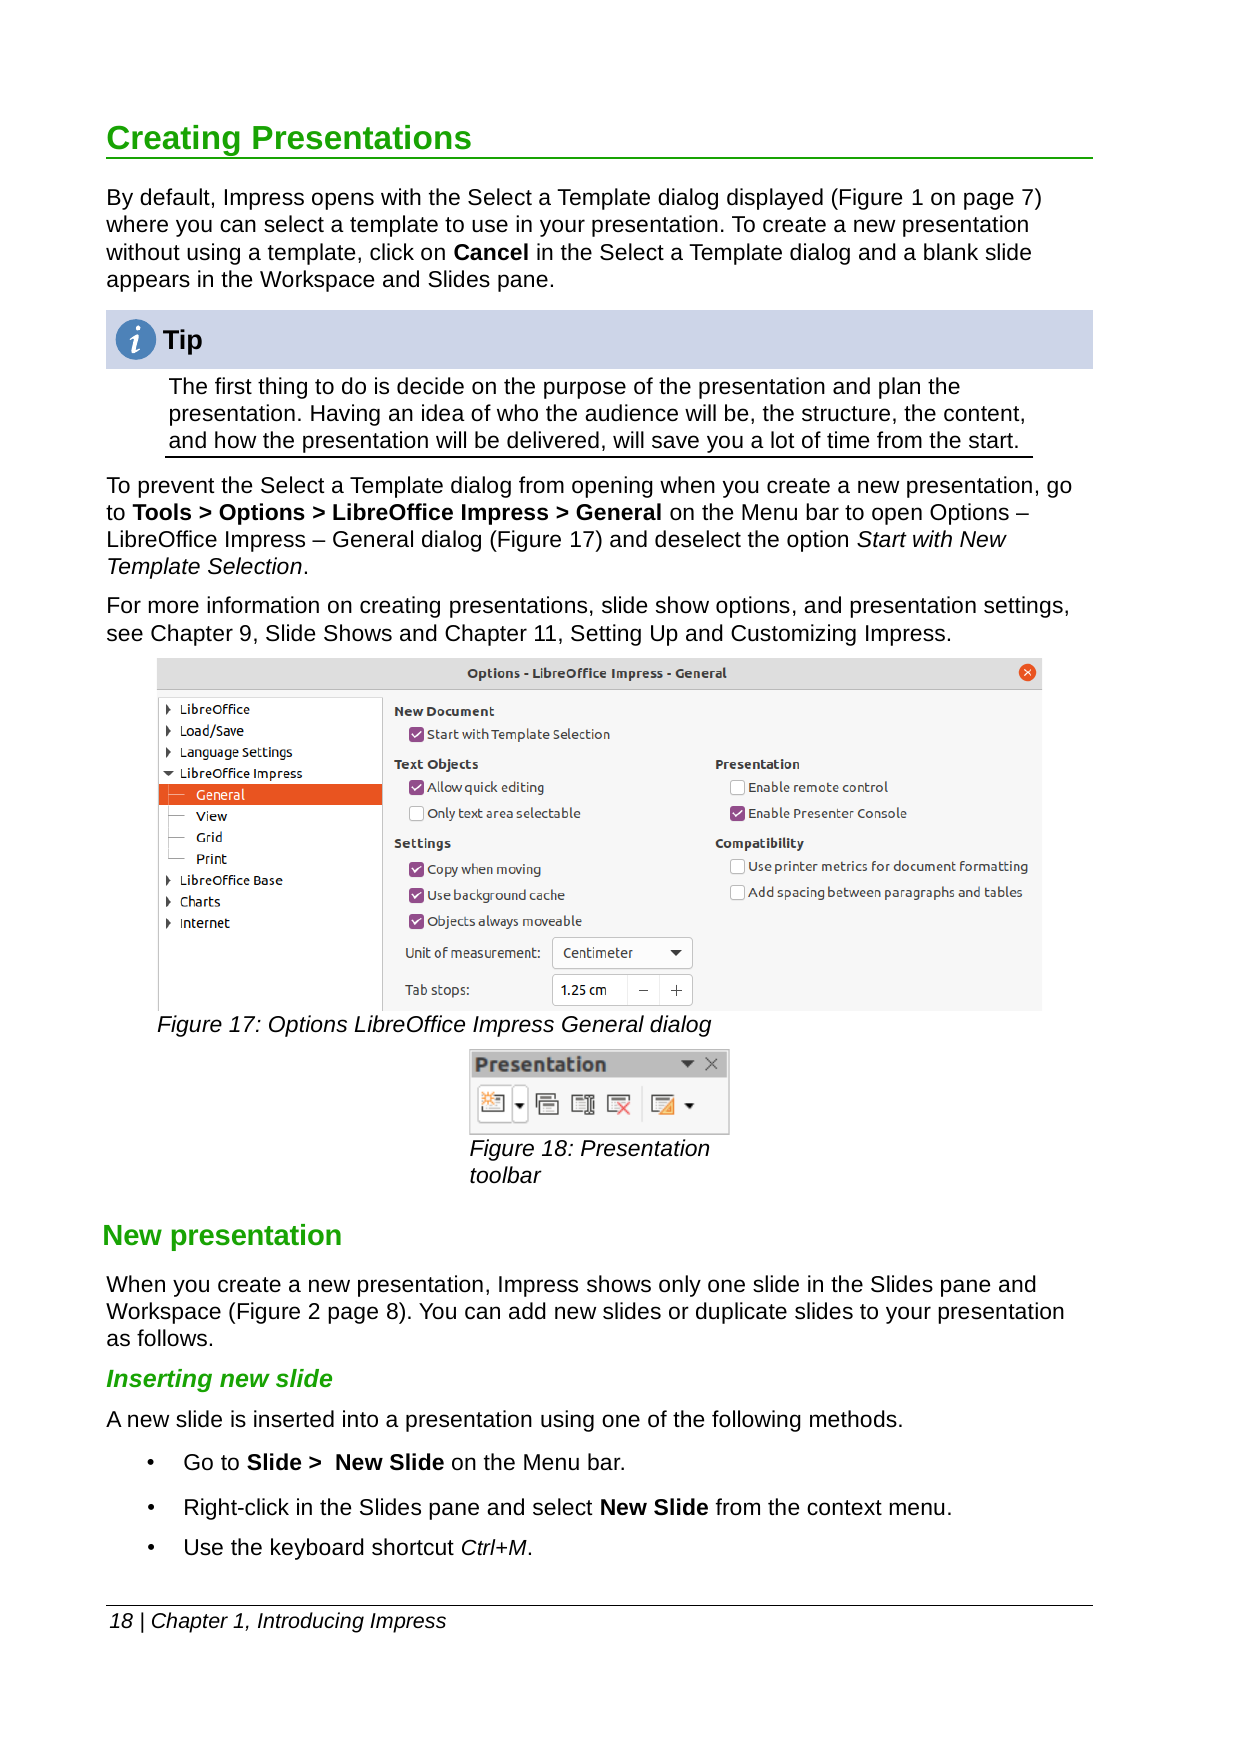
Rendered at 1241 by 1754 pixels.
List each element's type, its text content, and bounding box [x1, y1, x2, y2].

text A new slide is inserted into a presentation using one of the following methods. [106, 1406, 1093, 1433]
text For more information on creating presentations, slide show options, and presentation settings, see Chapter 9, Slide Shows and Chapter 11, Setting Up and Customizing Impress. [106, 592, 1093, 646]
text Figure 17: Options LibreOffice Impress General dialog [157, 1011, 1042, 1037]
text By default, Impress opens with the Select a Template dialog displayed (Figure 1 on page 6) where you can select a template to use in your presentation. To create a new presentation without using a template, click on Cancel in the Select a Template dialog and a blank slide appears in the Workspace and Slides pane. [106, 184, 1093, 292]
picture [469, 1049, 730, 1135]
text When you create a new presentation, Impress shows only one slide in the Slides pane and Workspace (Figure 2 page 7). You can add new slides or duplicate slides to your presentation as follows. [106, 1270, 1093, 1352]
text To prevent the Select a Template dialog from opening when you create a new presentation, go to Tools > Options > LibreOffice Impress > General on the Menu bar to open Options – LibreOffice Impress – General dialog (Figure 17) and deselect the option Start with New Template Selection. [106, 471, 1093, 579]
subtitle New presentation [102, 1218, 1093, 1252]
subtitle Tip [106, 310, 1093, 369]
picture [156, 658, 1043, 1011]
list Go to Slide > New Slide on the Menu bar. [144, 1445, 1093, 1478]
list Right-click in the Slides pane and select New Slide from the context menu. [144, 1491, 1093, 1521]
text The first thing to do is decide on the purpose of the presentation and plan the presentation. Having an idea of who the audience will be, the structure, the content, and how the presentation will be delivered, will save you a lot of time from the start. [165, 369, 1033, 456]
text Figure 18: Presentation toolbar [469, 1135, 730, 1189]
subtitle Creating Presentations [106, 118, 1093, 157]
subtitle Inserting new slide [106, 1364, 1093, 1393]
list Use the keyboard shortcut Ctrl+M. [144, 1530, 1093, 1563]
